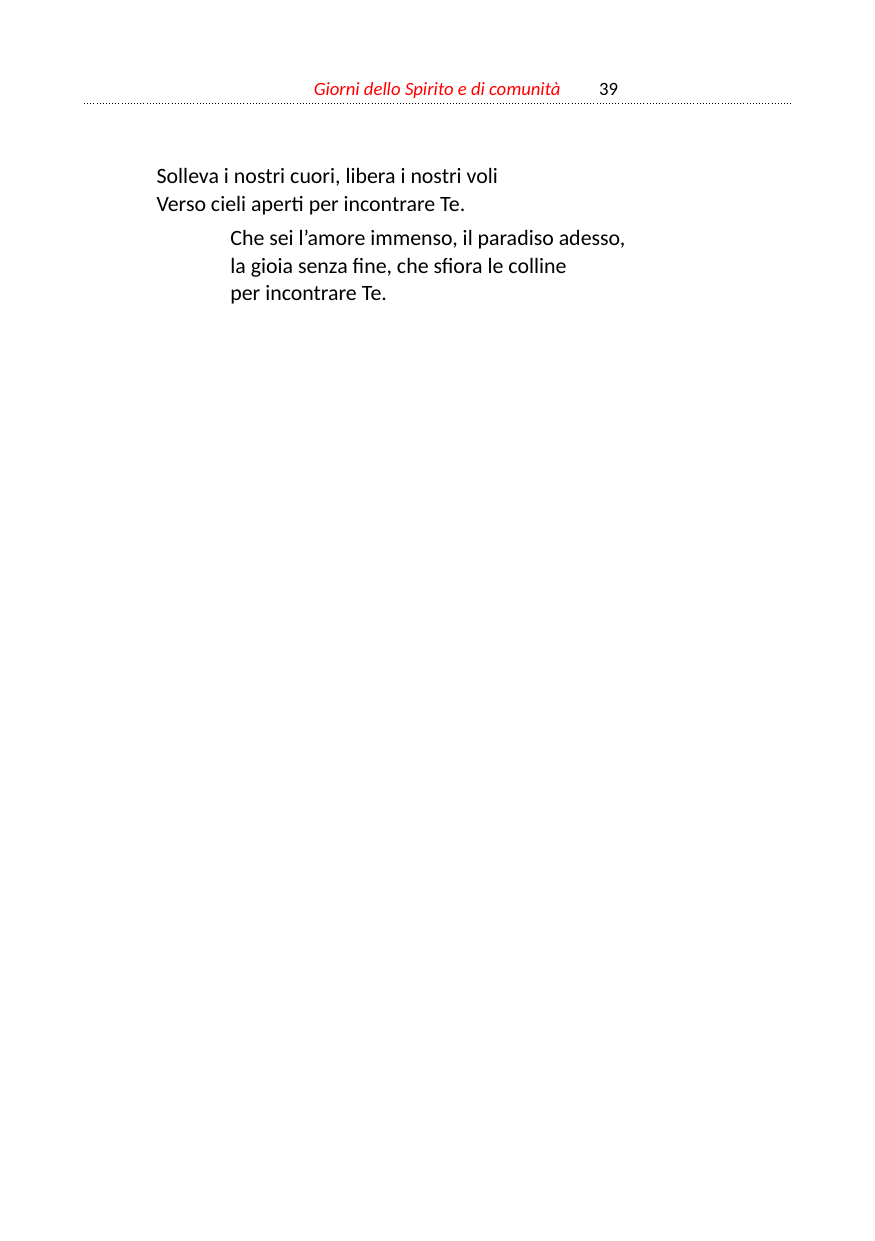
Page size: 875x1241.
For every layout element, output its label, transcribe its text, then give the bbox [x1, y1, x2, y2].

text Che sei l’amore immenso, il paradiso adesso, la gioia senza fine, che sfiora le colline per incontrare Te. [230, 224, 791, 306]
text Solleva i nostri cuori, libera i nostri voli Verso cieli aperti per incontrare Te. [156, 162, 791, 217]
